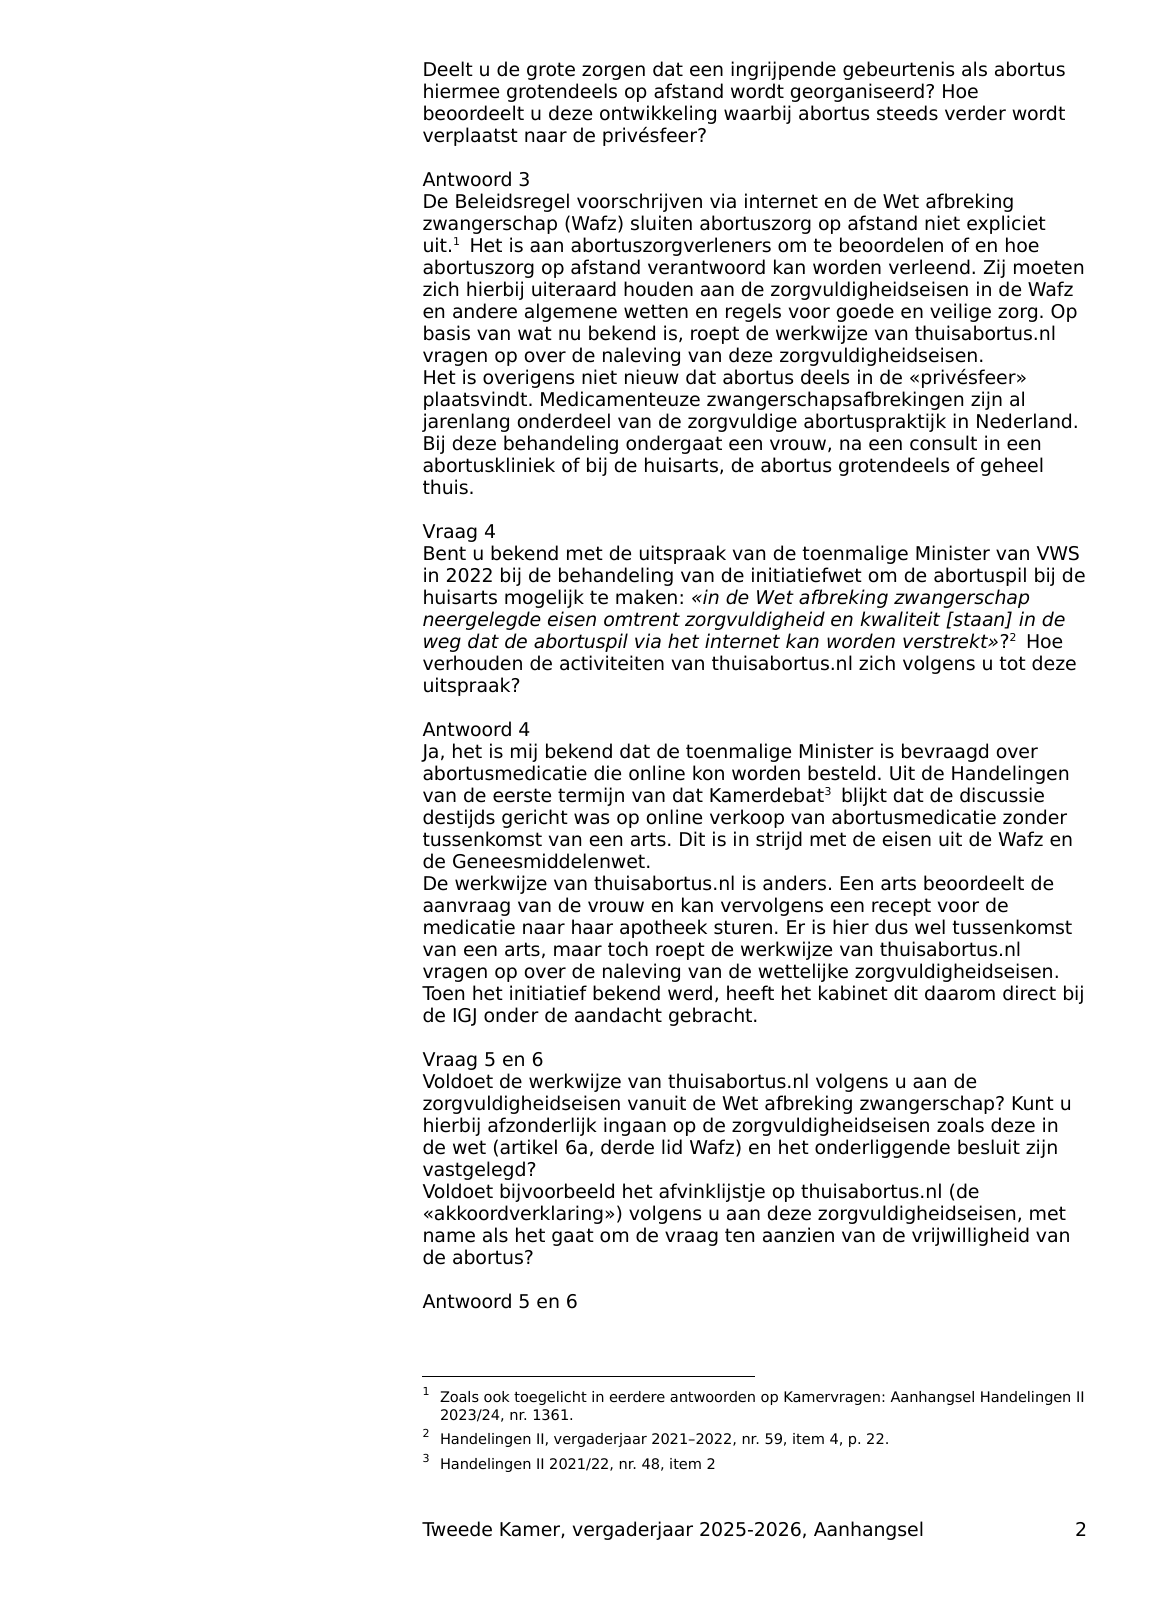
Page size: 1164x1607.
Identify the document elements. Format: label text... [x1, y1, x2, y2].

text Antwoord 5 en 6 [422, 1291, 1087, 1313]
text Antwoord 4 [422, 719, 1087, 741]
text Bent u bekend met de uitspraak van de toenmalige Minister van VWS in 2022 bij de behandeling van de initiatiefwet om de abortuspil bij de huisarts mogelijk te maken: «in de Wet afbreking zwangerschap neergelegde eisen omtrent zorgvuldigheid en kwaliteit [staan] in de weg dat de abortuspil via het internet kan worden verstrekt»? Hoe verhouden de activiteiten van thuisabortus.nl zich volgens u tot deze uitspraak? [422, 543, 1087, 697]
text Voldoet de werkwijze van thuisabortus.nl volgens u aan de zorgvuldigheidseisen vanuit de Wet afbreking zwangerschap? Kunt u hierbij afzonderlijk ingaan op de zorgvuldigheidseisen zoals deze in de wet (artikel 6a, derde lid Wafz) en het onderliggende besluit zijn vastgelegd? [422, 1071, 1087, 1181]
text De Beleidsregel voorschrijven via internet en de Wet afbreking zwangerschap (Wafz) sluiten abortuszorg op afstand niet expliciet uit. Het is aan abortuszorgverleners om te beoordelen of en hoe abortuszorg op afstand verantwoord kan worden verleend. Zij moeten zich hierbij uiteraard houden aan de zorgvuldigheidseisen in de Wafz en andere algemene wetten en regels voor goede en veilige zorg. Op basis van wat nu bekend is, roept de werkwijze van thuisabortus.nl vragen op over de naleving van deze zorgvuldigheidseisen. [422, 191, 1087, 367]
text Vraag 5 en 6 [422, 1049, 1087, 1071]
text Zoals ook toegelicht in eerdere antwoorden op Kamervragen: Aanhangsel Handelingen II 2023/24, nr. 1361. [422, 1385, 1087, 1424]
text Antwoord 3 [422, 169, 1087, 191]
text Handelingen II, vergaderjaar 2021–2022, nr. 59, item 4, p. 22. [422, 1427, 1087, 1449]
text De werkwijze van thuisabortus.nl is anders. Een arts beoordeelt de aanvraag van de vrouw en kan vervolgens een recept voor de medicatie naar haar apotheek sturen. Er is hier dus wel tussenkomst van een arts, maar toch roept de werkwijze van thuisabortus.nl vragen op over de naleving van de wettelijke zorgvuldigheidseisen. Toen het initiatief bekend werd, heeft het kabinet dit daarom direct bij de IGJ onder de aandacht gebracht. [422, 873, 1087, 1027]
text Handelingen II 2021/22, nr. 48, item 2 [422, 1452, 1087, 1474]
text Deelt u de grote zorgen dat een ingrijpende gebeurtenis als abortus hiermee grotendeels op afstand wordt georganiseerd? Hoe beoordeelt u deze ontwikkeling waarbij abortus steeds verder wordt verplaatst naar de privésfeer? [422, 59, 1087, 147]
text Voldoet bijvoorbeeld het afvinklijstje op thuisabortus.nl (de «akkoordverklaring») volgens u aan deze zorgvuldigheidseisen, met name als het gaat om de vraag ten aanzien van de vrijwilligheid van de abortus? [422, 1181, 1087, 1269]
text Ja, het is mij bekend dat de toenmalige Minister is bevraagd over abortusmedicatie die online kon worden besteld. Uit de Handelingen van de eerste termijn van dat Kamerdebat blijkt dat de discussie destijds gericht was op online verkoop van abortusmedicatie zonder tussenkomst van een arts. Dit is in strijd met de eisen uit de Wafz en de Geneesmiddelenwet. [422, 741, 1087, 873]
text Het is overigens niet nieuw dat abortus deels in de «privésfeer» plaatsvindt. Medicamenteuze zwangerschapsafbrekingen zijn al jarenlang onderdeel van de zorgvuldige abortuspraktijk in Nederland. Bij deze behandeling ondergaat een vrouw, na een consult in een abortuskliniek of bij de huisarts, de abortus grotendeels of geheel thuis. [422, 367, 1087, 499]
text Vraag 4 [422, 521, 1087, 543]
